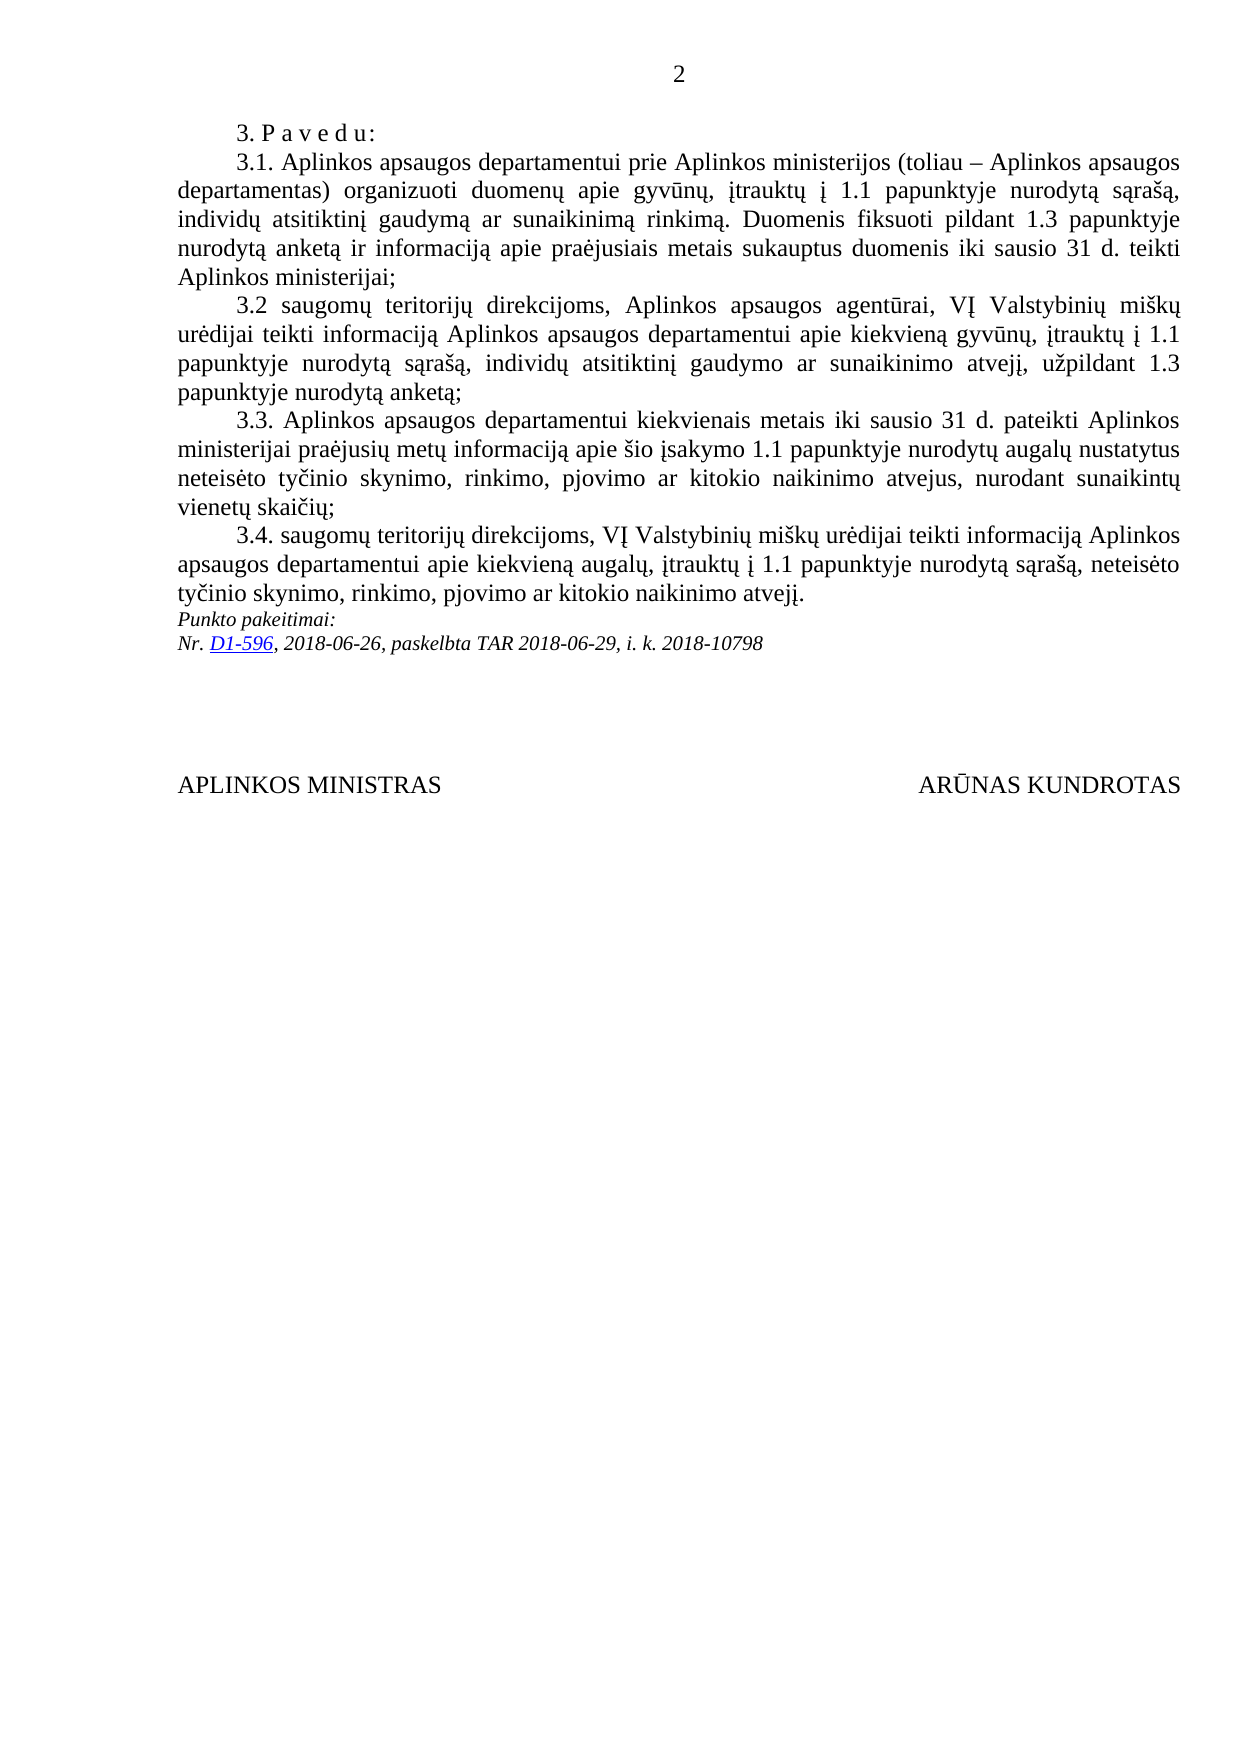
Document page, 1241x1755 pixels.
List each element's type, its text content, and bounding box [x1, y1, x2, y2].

text Nr. D1-596, 2018-06-26, paskelbta TAR 2018-06-29, i. k. 2018-10798 [177, 631, 1181, 655]
text 3.1. Aplinkos apsaugos departamentui prie Aplinkos ministerijos (toliau – Aplinkos apsaugos departamentas) organizuoti duomenų apie gyvūnų, įtrauktų į 1.1 papunktyje nurodytą sąrašą, individų atsitiktinį gaudymą ar sunaikinimą rinkimą. Duomenis fiksuoti pildant 1.3 papunktyje nurodytą anketą ir informaciją apie praėjusiais metais sukauptus duomenis iki sausio 31 d. teikti Aplinkos ministerijai; [177, 147, 1181, 291]
text 3.4. saugomų teritorijų direkcijoms, VĮ Valstybinių miškų urėdijai teikti informaciją Aplinkos apsaugos departamentui apie kiekvieną augalų, įtrauktų į 1.1 papunktyje nurodytą sąrašą, neteisėto tyčinio skynimo, rinkimo, pjovimo ar kitokio naikinimo atvejį. [177, 521, 1181, 607]
text Punkto pakeitimai: [177, 607, 1181, 631]
text 3.2 saugomų teritorijų direkcijoms, Aplinkos apsaugos agentūrai, VĮ Valstybinių miškų urėdijai teikti informaciją Aplinkos apsaugos departamentui apie kiekvieną gyvūnų, įtrauktų į 1.1 papunktyje nurodytą sąrašą, individų atsitiktinį gaudymo ar sunaikinimo atvejį, užpildant 1.3 papunktyje nurodytą anketą; [177, 291, 1181, 406]
text 3. Pavedu: [177, 118, 1181, 147]
text Aplinkos Ministras Arūnas Kundrotas [177, 770, 1181, 799]
text 3.3. Aplinkos apsaugos departamentui kiekvienais metais iki sausio 31 d. pateikti Aplinkos ministerijai praėjusių metų informaciją apie šio įsakymo 1.1 papunktyje nurodytų augalų nustatytus neteisėto tyčinio skynimo, rinkimo, pjovimo ar kitokio naikinimo atvejus, nurodant sunaikintų vienetų skaičių; [177, 406, 1181, 521]
